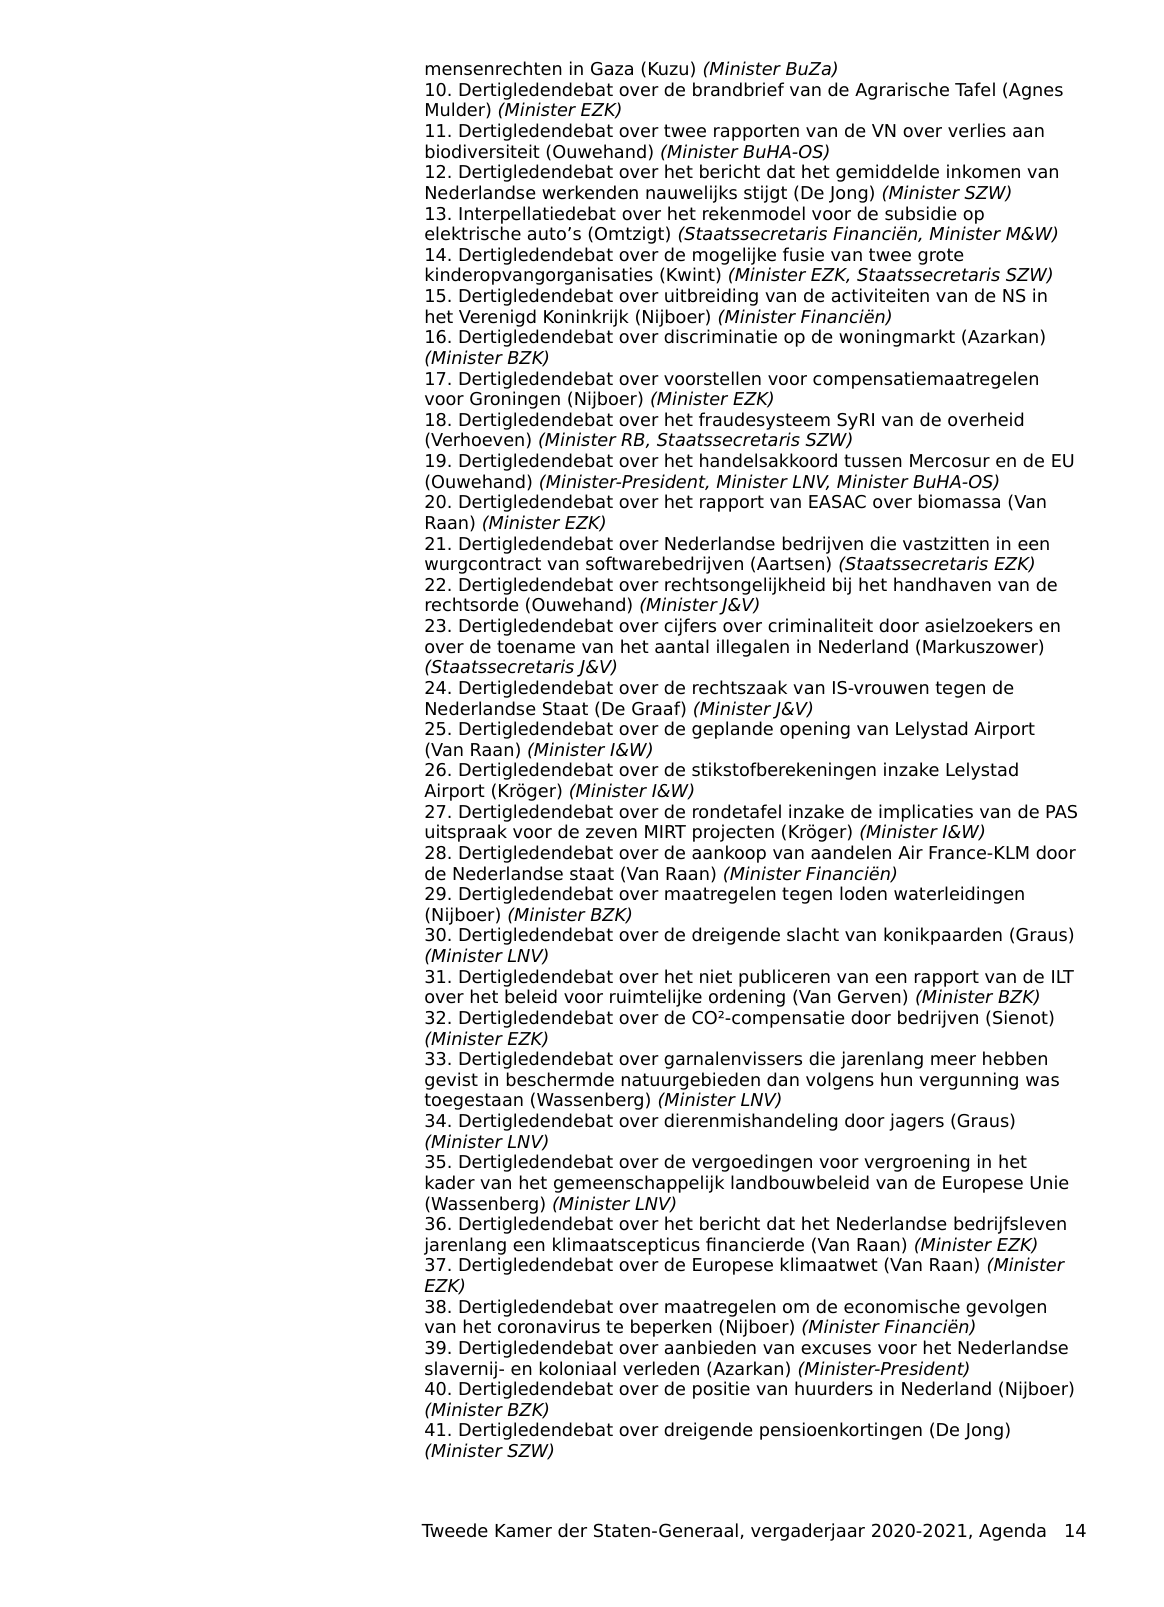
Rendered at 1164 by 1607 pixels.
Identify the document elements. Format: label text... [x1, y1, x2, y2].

table_cell [401, 327, 418, 368]
table_cell [401, 760, 418, 802]
table_cell [401, 1214, 418, 1255]
table_cell [401, 1152, 418, 1214]
table_cell [401, 59, 418, 80]
table_cell 13. Interpellatiedebat over het rekenmodel voor de subsidie op elektrische auto’s (Omtzigt) (Staatssecretaris Financiën, Minister M&W) [418, 204, 1087, 245]
table_cell [401, 1008, 418, 1049]
table_cell [77, 492, 401, 533]
table_cell [401, 616, 418, 678]
table_cell [401, 369, 418, 410]
table_cell [77, 843, 401, 884]
table_cell [401, 534, 418, 575]
table_cell [401, 1379, 418, 1420]
table_cell [401, 80, 418, 121]
table_cell [401, 1111, 418, 1152]
table_cell 20. Dertigledendebat over het rapport van EASAC over biomassa (Van Raan) (Minister EZK) [418, 492, 1087, 533]
table_cell [77, 1297, 401, 1338]
table_cell [401, 802, 418, 843]
table_cell [77, 369, 401, 410]
table_cell [77, 1214, 401, 1255]
table_cell 16. Dertigledendebat over discriminatie op de woningmarkt (Azarkan) (Minister BZK) [418, 327, 1087, 368]
table_cell [77, 925, 401, 967]
table_cell 33. Dertigledendebat over garnalenvissers die jarenlang meer hebben gevist in beschermde natuurgebieden dan volgens hun vergunning was toegestaan (Wassenberg) (Minister LNV) [418, 1049, 1087, 1111]
table_cell [77, 286, 401, 327]
table_cell [77, 1111, 401, 1152]
table_cell 40. Dertigledendebat over de positie van huurders in Nederland (Nijboer) (Minister BZK) [418, 1379, 1087, 1420]
table_cell 32. Dertigledendebat over de CO²-compensatie door bedrijven (Sienot) (Minister EZK) [418, 1008, 1087, 1049]
table_cell [401, 410, 418, 451]
table_cell [77, 967, 401, 1008]
table_cell [77, 121, 401, 162]
table_cell [77, 884, 401, 925]
table_cell [77, 575, 401, 616]
table_cell [401, 967, 418, 1008]
table_cell [77, 1338, 401, 1379]
table_cell [401, 451, 418, 492]
table_cell 19. Dertigledendebat over het handelsakkoord tussen Mercosur en de EU (Ouwehand) (Minister-President, Minister LNV, Minister BuHA-OS) [418, 451, 1087, 492]
table_cell 38. Dertigledendebat over maatregelen om de economische gevolgen van het coronavirus te beperken (Nijboer) (Minister Financiën) [418, 1297, 1087, 1338]
table_cell mensenrechten in Gaza (Kuzu) (Minister BuZa) [418, 59, 1087, 80]
table_cell [77, 719, 401, 760]
table_cell 24. Dertigledendebat over de rechtszaak van IS-vrouwen tegen de Nederlandse Staat (De Graaf) (Minister J&V) [418, 678, 1087, 719]
table_cell 22. Dertigledendebat over rechtsongelijkheid bij het handhaven van de rechtsorde (Ouwehand) (Minister J&V) [418, 575, 1087, 616]
table_cell 28. Dertigledendebat over de aankoop van aandelen Air France-KLM door de Nederlandse staat (Van Raan) (Minister Financiën) [418, 843, 1087, 884]
table_cell [401, 843, 418, 884]
table_cell [77, 616, 401, 678]
table_cell 10. Dertigledendebat over de brandbrief van de Agrarische Tafel (Agnes Mulder) (Minister EZK) [418, 80, 1087, 121]
table_cell [77, 1379, 401, 1420]
table_cell [77, 1049, 401, 1111]
table_cell 25. Dertigledendebat over de geplande opening van Lelystad Airport (Van Raan) (Minister I&W) [418, 719, 1087, 760]
table_cell [77, 1420, 401, 1462]
table_cell [401, 204, 418, 245]
table_cell [77, 162, 401, 203]
table_cell [77, 534, 401, 575]
table_cell [77, 59, 401, 80]
table_cell [77, 1255, 401, 1297]
table_cell [401, 884, 418, 925]
table_cell 35. Dertigledendebat over de vergoedingen voor vergroening in het kader van het gemeenschappelijk landbouwbeleid van de Europese Unie (Wassenberg) (Minister LNV) [418, 1152, 1087, 1214]
table_cell 11. Dertigledendebat over twee rapporten van de VN over verlies aan biodiversiteit (Ouwehand) (Minister BuHA-OS) [418, 121, 1087, 162]
table_cell 29. Dertigledendebat over maatregelen tegen loden waterleidingen (Nijboer) (Minister BZK) [418, 884, 1087, 925]
table_cell 15. Dertigledendebat over uitbreiding van de activiteiten van de NS in het Verenigd Koninkrijk (Nijboer) (Minister Financiën) [418, 286, 1087, 327]
table_cell 17. Dertigledendebat over voorstellen voor compensatiemaatregelen voor Groningen (Nijboer) (Minister EZK) [418, 369, 1087, 410]
table_cell 12. Dertigledendebat over het bericht dat het gemiddelde inkomen van Nederlandse werkenden nauwelijks stijgt (De Jong) (Minister SZW) [418, 162, 1087, 203]
table_cell [401, 162, 418, 203]
table_cell [401, 286, 418, 327]
table_cell [77, 327, 401, 368]
table_cell [77, 760, 401, 802]
table_cell [401, 678, 418, 719]
table_cell [401, 1338, 418, 1379]
table_cell 14. Dertigledendebat over de mogelijke fusie van twee grote kinderopvangorganisaties (Kwint) (Minister EZK, Staatssecretaris SZW) [418, 245, 1087, 286]
table_cell 30. Dertigledendebat over de dreigende slacht van konikpaarden (Graus) (Minister LNV) [418, 925, 1087, 967]
table_cell 26. Dertigledendebat over de stikstofberekeningen inzake Lelystad Airport (Kröger) (Minister I&W) [418, 760, 1087, 802]
table_cell [401, 1297, 418, 1338]
table_cell [401, 1255, 418, 1297]
table_cell 21. Dertigledendebat over Nederlandse bedrijven die vastzitten in een wurgcontract van softwarebedrijven (Aartsen) (Staatssecretaris EZK) [418, 534, 1087, 575]
table_cell 34. Dertigledendebat over dierenmishandeling door jagers (Graus) (Minister LNV) [418, 1111, 1087, 1152]
table_cell [401, 575, 418, 616]
table_cell 39. Dertigledendebat over aanbieden van excuses voor het Nederlandse slavernij- en koloniaal verleden (Azarkan) (Minister-President) [418, 1338, 1087, 1379]
table_cell [401, 1049, 418, 1111]
table_cell 41. Dertigledendebat over dreigende pensioenkortingen (De Jong) (Minister SZW) [418, 1420, 1087, 1462]
table_cell 37. Dertigledendebat over de Europese klimaatwet (Van Raan) (Minister EZK) [418, 1255, 1087, 1297]
table_cell [77, 204, 401, 245]
table_cell 36. Dertigledendebat over het bericht dat het Nederlandse bedrijfsleven jarenlang een klimaatscepticus financierde (Van Raan) (Minister EZK) [418, 1214, 1087, 1255]
table_cell [401, 719, 418, 760]
table_cell [77, 1008, 401, 1049]
table_cell [401, 492, 418, 533]
table_cell [77, 245, 401, 286]
table_cell [401, 1420, 418, 1462]
table_cell [77, 1152, 401, 1214]
table_cell [401, 925, 418, 967]
table_cell 27. Dertigledendebat over de rondetafel inzake de implicaties van de PAS uitspraak voor de zeven MIRT projecten (Kröger) (Minister I&W) [418, 802, 1087, 843]
table_cell 23. Dertigledendebat over cijfers over criminaliteit door asielzoekers en over de toename van het aantal illegalen in Nederland (Markuszower) (Staatssecretaris J&V) [418, 616, 1087, 678]
table_cell [77, 678, 401, 719]
table_cell 18. Dertigledendebat over het fraudesysteem SyRI van de overheid (Verhoeven) (Minister RB, Staatssecretaris SZW) [418, 410, 1087, 451]
table_cell [401, 121, 418, 162]
table_cell [401, 245, 418, 286]
table_cell 31. Dertigledendebat over het niet publiceren van een rapport van de ILT over het beleid voor ruimtelijke ordening (Van Gerven) (Minister BZK) [418, 967, 1087, 1008]
table_cell [77, 80, 401, 121]
table_cell [77, 802, 401, 843]
table_cell [77, 451, 401, 492]
table_cell [77, 410, 401, 451]
